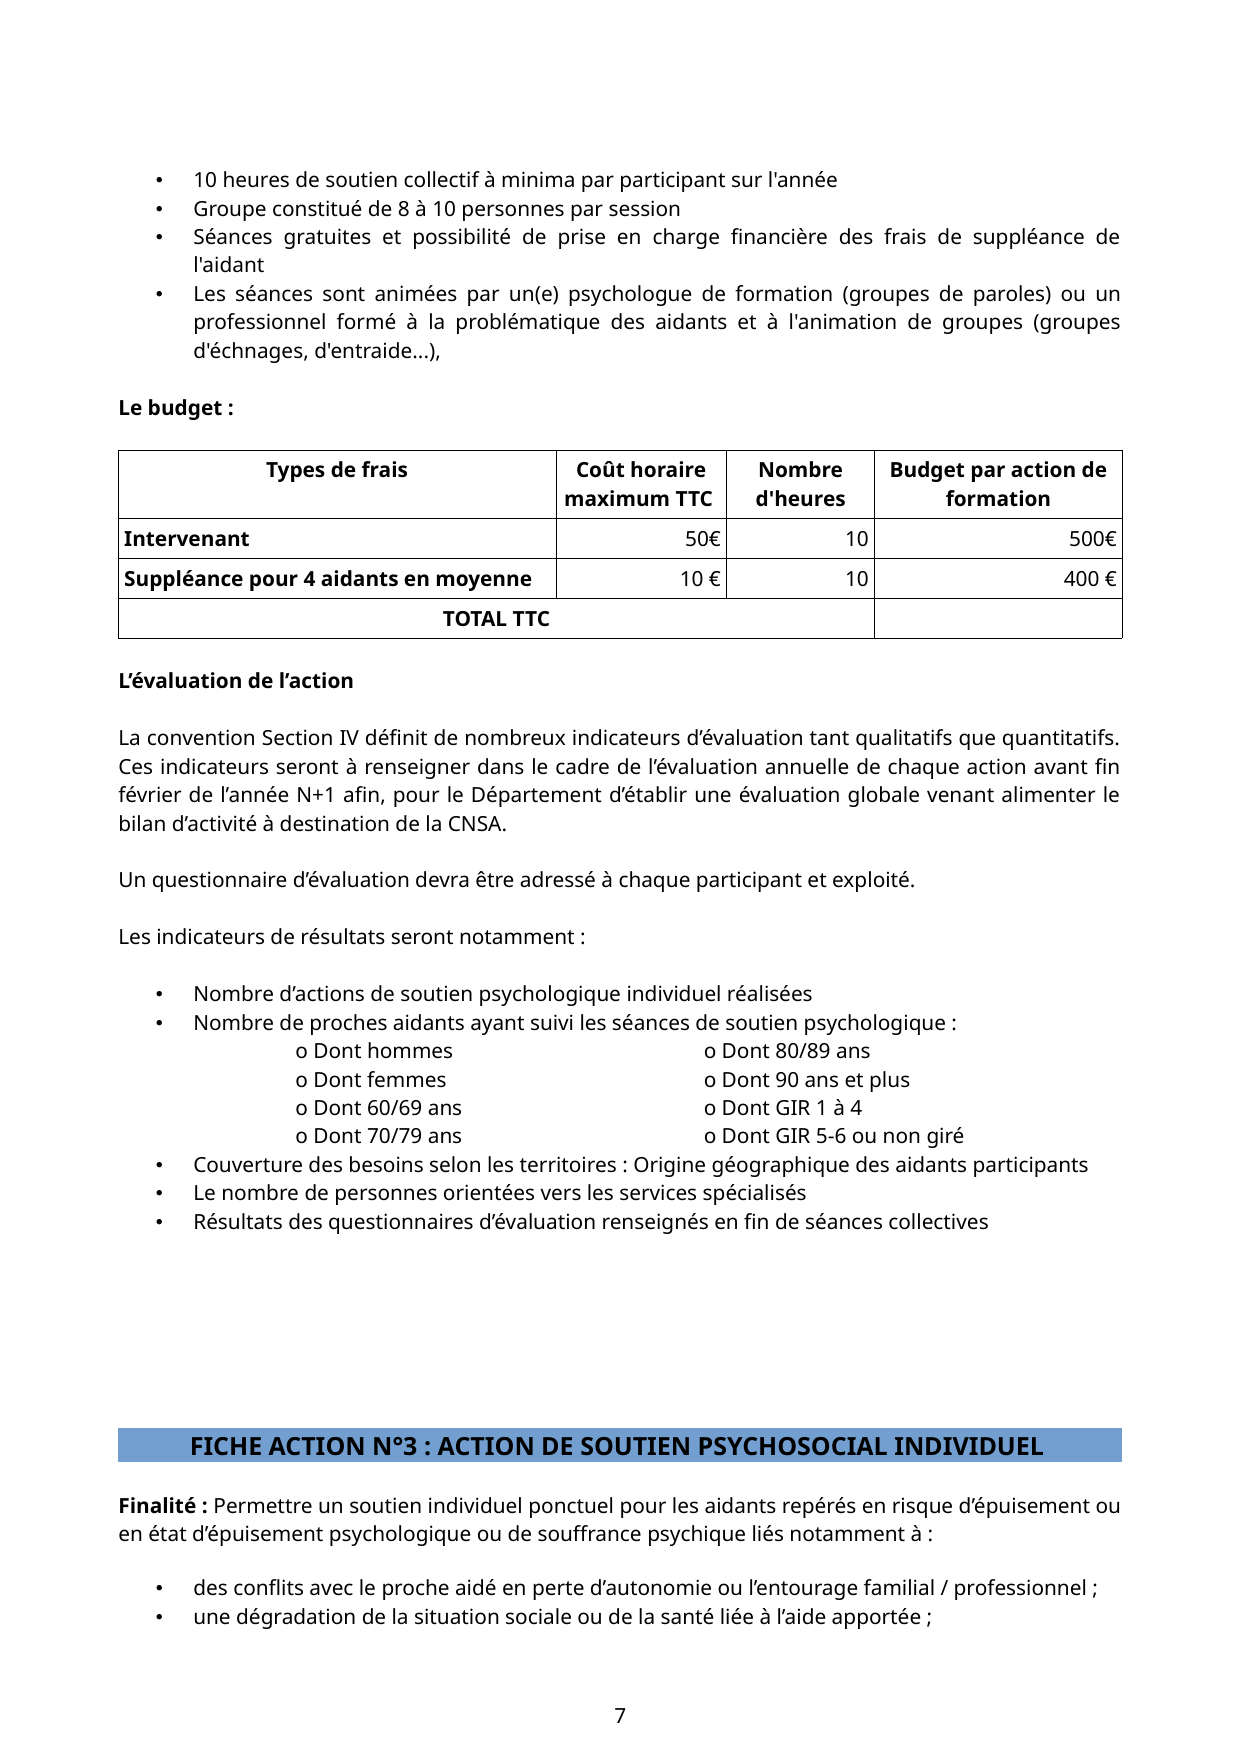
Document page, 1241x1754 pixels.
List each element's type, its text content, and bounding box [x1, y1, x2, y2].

table_cell 10 [727, 519, 874, 558]
list une dégradation de la situation sociale ou de la santé liée à l’aide apportée ; [156, 1602, 1122, 1630]
text o Dont 60/69 ans o Dont GIR 1 à 4 [118, 1093, 1122, 1122]
table_cell Suppléance pour 4 aidants en moyenne [119, 559, 556, 598]
table_cell TOTAL TTC [119, 599, 874, 638]
list Nombre de proches aidants ayant suivi les séances de soutien psychologique : [156, 1008, 1122, 1036]
list Résultats des questionnaires d’évaluation renseignés en fin de séances collectives [156, 1207, 1122, 1235]
table_cell 50€ [557, 519, 726, 558]
text o Dont hommes o Dont 80/89 ans [118, 1036, 1122, 1065]
text Les indicateurs de résultats seront notamment : [118, 922, 1122, 951]
text Finalité : Permettre un soutien individuel ponctuel pour les aidants repérés en risque d’épuisement ou en état d’épuisement psychologique ou de souffrance psychique liés notamment à : [118, 1491, 1122, 1548]
table_cell [875, 599, 1122, 638]
table_cell Intervenant [119, 519, 556, 558]
list Couverture des besoins selon les territoires : Origine géographique des aidants participants [156, 1150, 1122, 1178]
text L’évaluation de l’action [118, 667, 1122, 695]
text o Dont femmes o Dont 90 ans et plus [118, 1065, 1122, 1093]
table_header Budget par action de formation [875, 451, 1122, 518]
list Le nombre de personnes orientées vers les services spécialisés [156, 1178, 1122, 1207]
table_cell 10 € [557, 559, 726, 598]
table_cell 400 € [875, 559, 1122, 598]
list Nombre d’actions de soutien psychologique individuel réalisées [156, 979, 1122, 1008]
table_cell 10 [727, 559, 874, 598]
table_header Coût horaire maximum TTC [557, 451, 726, 518]
text Le budget : [118, 393, 1122, 421]
list Séances gratuites et possibilité de prise en charge financière des frais de suppléance de l'aidant [156, 222, 1122, 279]
list Les séances sont animées par un(e) psychologue de formation (groupes de paroles) ou un professionnel formé à la problématique des aidants et à l'animation de groupes (groupes d'échnages, d'entraide...), [156, 279, 1122, 364]
list Groupe constitué de 8 à 10 personnes par session [156, 194, 1122, 222]
table_header Nombre d'heures [727, 451, 874, 518]
text o Dont 70/79 ans o Dont GIR 5-6 ou non giré [118, 1122, 1122, 1150]
table_cell 500€ [875, 519, 1122, 558]
text La convention Section IV définit de nombreux indicateurs d’évaluation tant qualitatifs que quantitatifs. Ces indicateurs seront à renseigner dans le cadre de l’évaluation annuelle de chaque action avant fin février de l’année N+1 afin, pour le Département d’établir une évaluation globale venant alimenter le bilan d’activité à destination de la CNSA. [118, 723, 1122, 837]
list 10 heures de soutien collectif à minima par participant sur l'année [156, 165, 1122, 194]
table_header Types de frais [119, 451, 556, 518]
text Un questionnaire d’évaluation devra être adressé à chaque participant et exploité. [118, 866, 1122, 894]
text FICHE ACTION N°3 : ACTION DE SOUTIEN PSYCHOSOCIAL INDIVIDUEL [118, 1428, 1122, 1462]
list des conflits avec le proche aidé en perte d’autonomie ou l’entourage familial / professionnel ; [156, 1573, 1122, 1602]
